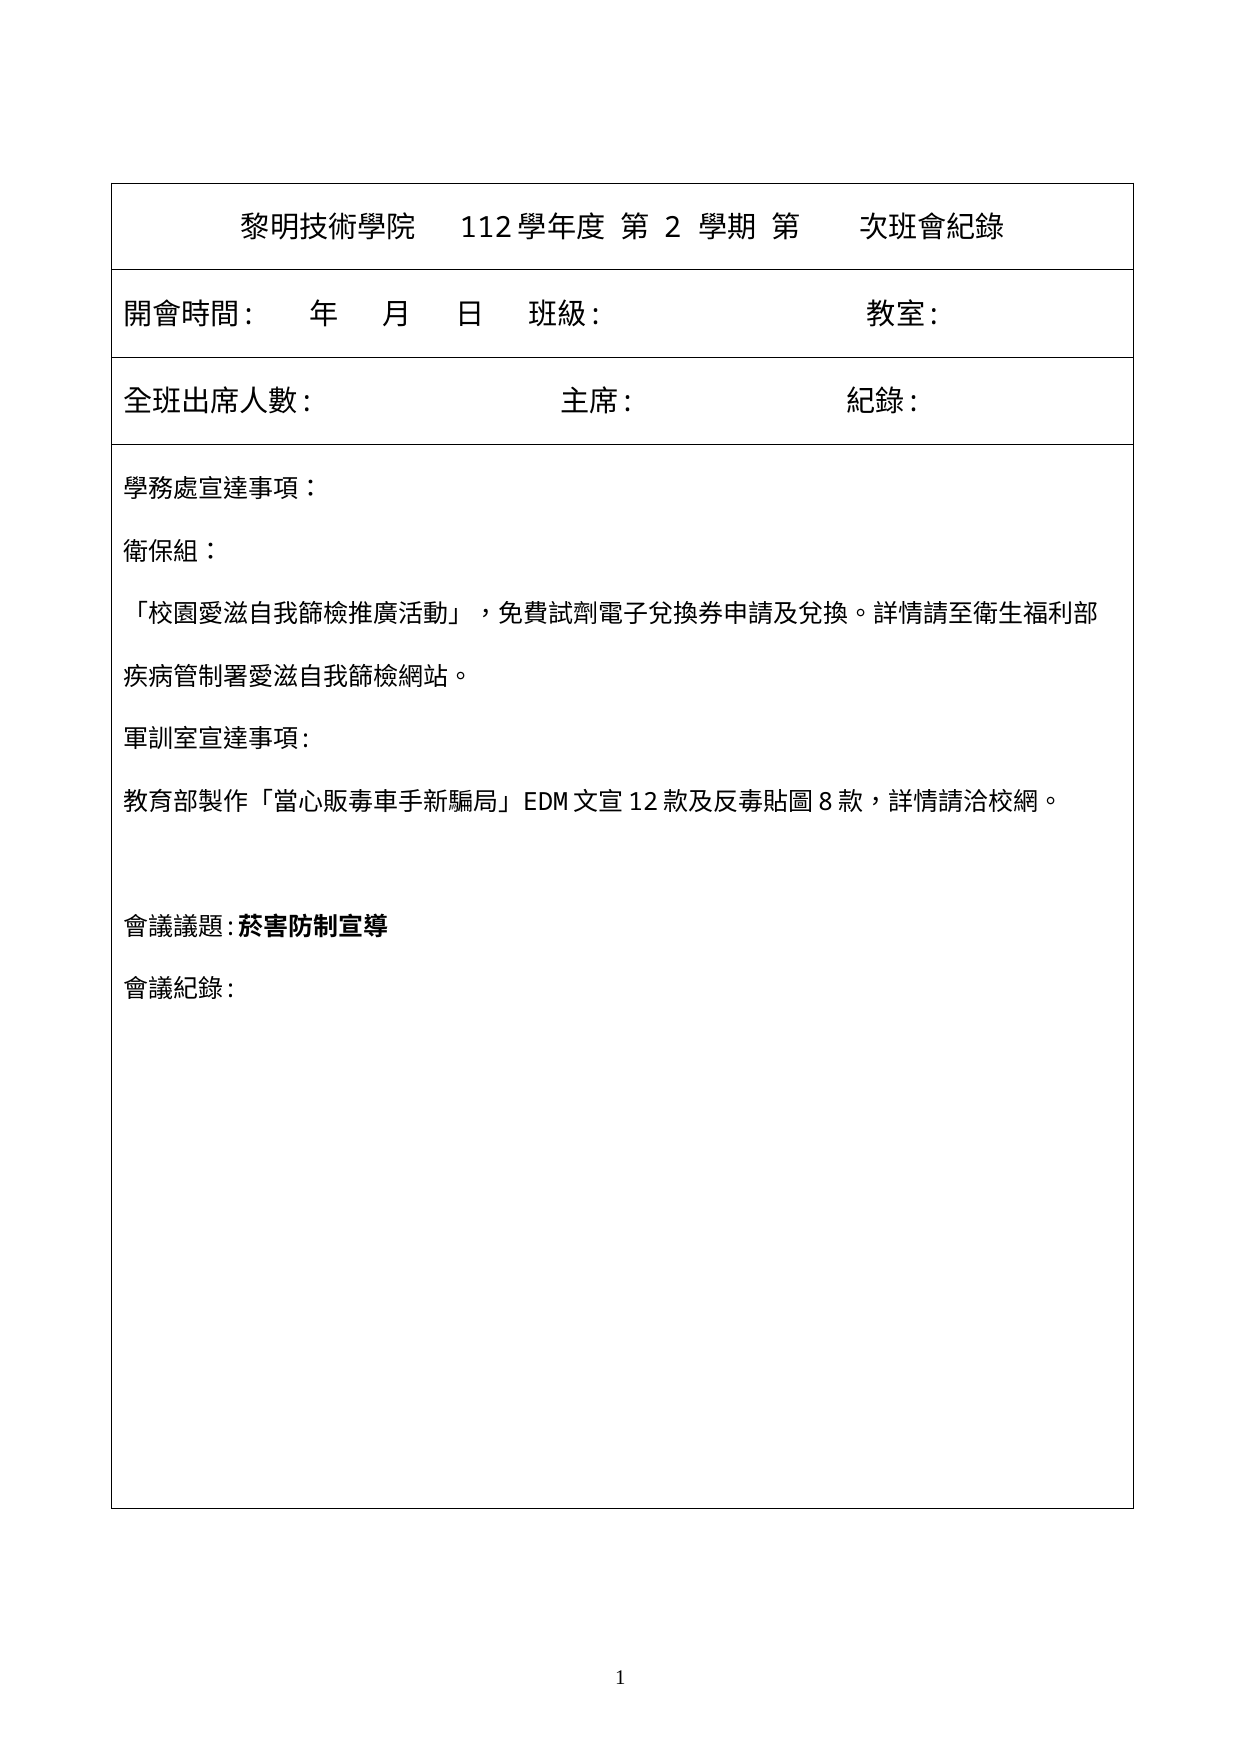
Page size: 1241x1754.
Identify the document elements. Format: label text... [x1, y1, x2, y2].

table_cell 開會時間: 年 月 日 班級: 教室: [112, 270, 1133, 357]
table_cell 學務處宣達事項： 衛保組： 「校園愛滋自我篩檢推廣活動」，免費試劑電子兌換券申請及兌換。詳情請至衛生福利部疾病管制署愛滋自我篩檢網站。 軍訓室宣達事項: 教育部製作「當心販毒車手新騙局」EDM文宣12款及反毒貼圖8款，詳情請洽校網。 會議議題:菸害防制宣導 會議紀錄: [112, 445, 1133, 1508]
table_header 黎明技術學院 112學年度 第 2 學期 第 次班會紀錄 [112, 184, 1133, 269]
table_cell 全班出席人數: 主席: 紀錄: [112, 358, 1133, 444]
